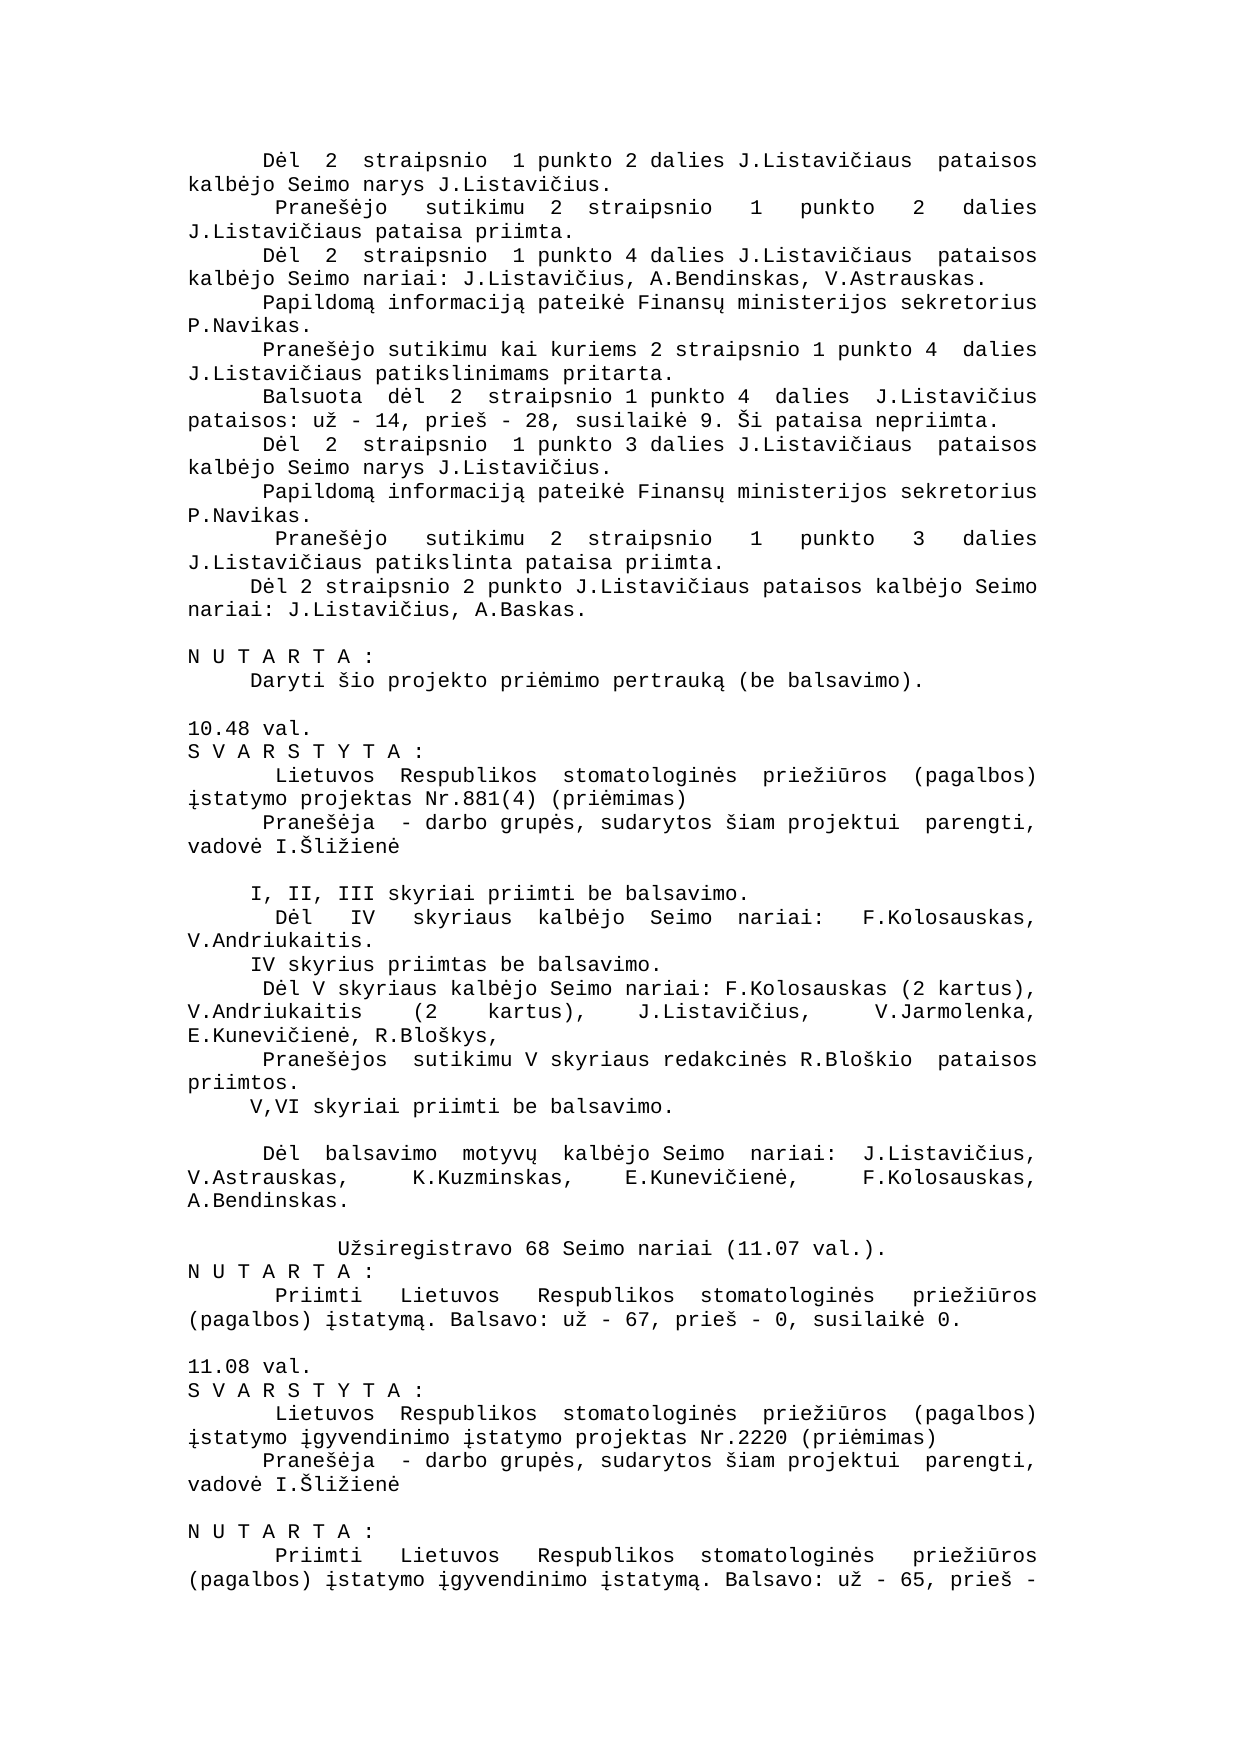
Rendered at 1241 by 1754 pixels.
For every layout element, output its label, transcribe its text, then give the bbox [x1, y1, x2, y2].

text N U T A R T A : [187, 1261, 1053, 1285]
text priimtos. [187, 1072, 1053, 1096]
text Dėl 2 straipsnio 2 punkto J.Listavičiaus pataisos kalbėjo Seimo [187, 576, 1053, 599]
text I, II, III skyriai priimti be balsavimo. [187, 883, 1053, 907]
text V.Andriukaitis. [187, 930, 1053, 954]
text vadovė I.Šližienė [187, 1474, 1053, 1498]
text Dėl balsavimo motyvų kalbėjo Seimo nariai: J.Listavičius, [187, 1143, 1053, 1167]
text įstatymo įgyvendinimo įstatymo projektas Nr.2220 (priėmimas) [187, 1427, 1053, 1451]
text kalbėjo Seimo narys J.Listavičius. [187, 174, 1053, 197]
text Priimti Lietuvos Respublikos stomatologinės priežiūros [187, 1285, 1053, 1309]
text 10.48 val. [187, 717, 1053, 741]
text Pranešėjo sutikimu kai kuriems 2 straipsnio 1 punkto 4 dalies [187, 339, 1053, 363]
text A.Bendinskas. [187, 1190, 1053, 1214]
text Pranešėja - darbo grupės, sudarytos šiam projektui parengti, [187, 1451, 1053, 1474]
text Dėl IV skyriaus kalbėjo Seimo nariai: F.Kolosauskas, [187, 907, 1053, 930]
text N U T A R T A : [187, 647, 1053, 670]
text Pranešėjos sutikimu V skyriaus redakcinės R.Bloškio pataisos [187, 1048, 1053, 1072]
text nariai: J.Listavičius, A.Baskas. [187, 599, 1053, 623]
text Dėl 2 straipsnio 1 punkto 3 dalies J.Listavičiaus pataisos [187, 434, 1053, 457]
text V.Andriukaitis (2 kartus), J.Listavičius, V.Jarmolenka, [187, 1001, 1053, 1025]
text Pranešėjo sutikimu 2 straipsnio 1 punkto 3 dalies [187, 528, 1053, 552]
text J.Listavičiaus pataisa priimta. [187, 221, 1053, 244]
text P.Navikas. [187, 505, 1053, 528]
text V,VI skyriai priimti be balsavimo. [187, 1096, 1053, 1119]
text Lietuvos Respublikos stomatologinės priežiūros (pagalbos) [187, 1403, 1053, 1427]
text S V A R S T Y T A : [187, 741, 1053, 765]
text Dėl V skyriaus kalbėjo Seimo nariai: F.Kolosauskas (2 kartus), [187, 978, 1053, 1001]
text (pagalbos) įstatymą. Balsavo: už - 67, prieš - 0, susilaikė 0. [187, 1309, 1053, 1332]
text E.Kunevičienė, R.Bloškys, [187, 1025, 1053, 1048]
text kalbėjo Seimo narys J.Listavičius. [187, 457, 1053, 481]
text Papildomą informaciją pateikė Finansų ministerijos sekretorius [187, 292, 1053, 316]
text V.Astrauskas, K.Kuzminskas, E.Kunevičienė, F.Kolosauskas, [187, 1167, 1053, 1190]
text įstatymo projektas Nr.881(4) (priėmimas) [187, 788, 1053, 812]
text pataisos: už - 14, prieš - 28, susilaikė 9. Ši pataisa nepriimta. [187, 410, 1053, 434]
text J.Listavičiaus patikslinta pataisa priimta. [187, 552, 1053, 576]
text Lietuvos Respublikos stomatologinės priežiūros (pagalbos) [187, 765, 1053, 788]
text IV skyrius priimtas be balsavimo. [187, 954, 1053, 978]
text (pagalbos) įstatymo įgyvendinimo įstatymą. Balsavo: už - 65, prieš - [187, 1569, 1053, 1592]
text Papildomą informaciją pateikė Finansų ministerijos sekretorius [187, 481, 1053, 505]
text Priimti Lietuvos Respublikos stomatologinės priežiūros [187, 1545, 1053, 1569]
text Pranešėjo sutikimu 2 straipsnio 1 punkto 2 dalies [187, 197, 1053, 221]
text Balsuota dėl 2 straipsnio 1 punkto 4 dalies J.Listavičius [187, 386, 1053, 410]
text vadovė I.Šližienė [187, 836, 1053, 859]
text Dėl 2 straipsnio 1 punkto 2 dalies J.Listavičiaus pataisos [187, 150, 1053, 174]
text S V A R S T Y T A : [187, 1379, 1053, 1403]
text P.Navikas. [187, 316, 1053, 339]
text J.Listavičiaus patikslinimams pritarta. [187, 363, 1053, 386]
text Pranešėja - darbo grupės, sudarytos šiam projektui parengti, [187, 812, 1053, 836]
text 11.08 val. [187, 1356, 1053, 1379]
text N U T A R T A : [187, 1521, 1053, 1545]
text Užsiregistravo 68 Seimo nariai (11.07 val.). [187, 1238, 1053, 1261]
text Daryti šio projekto priėmimo pertrauką (be balsavimo). [187, 670, 1053, 694]
text Dėl 2 straipsnio 1 punkto 4 dalies J.Listavičiaus pataisos [187, 244, 1053, 268]
text kalbėjo Seimo nariai: J.Listavičius, A.Bendinskas, V.Astrauskas. [187, 268, 1053, 292]
